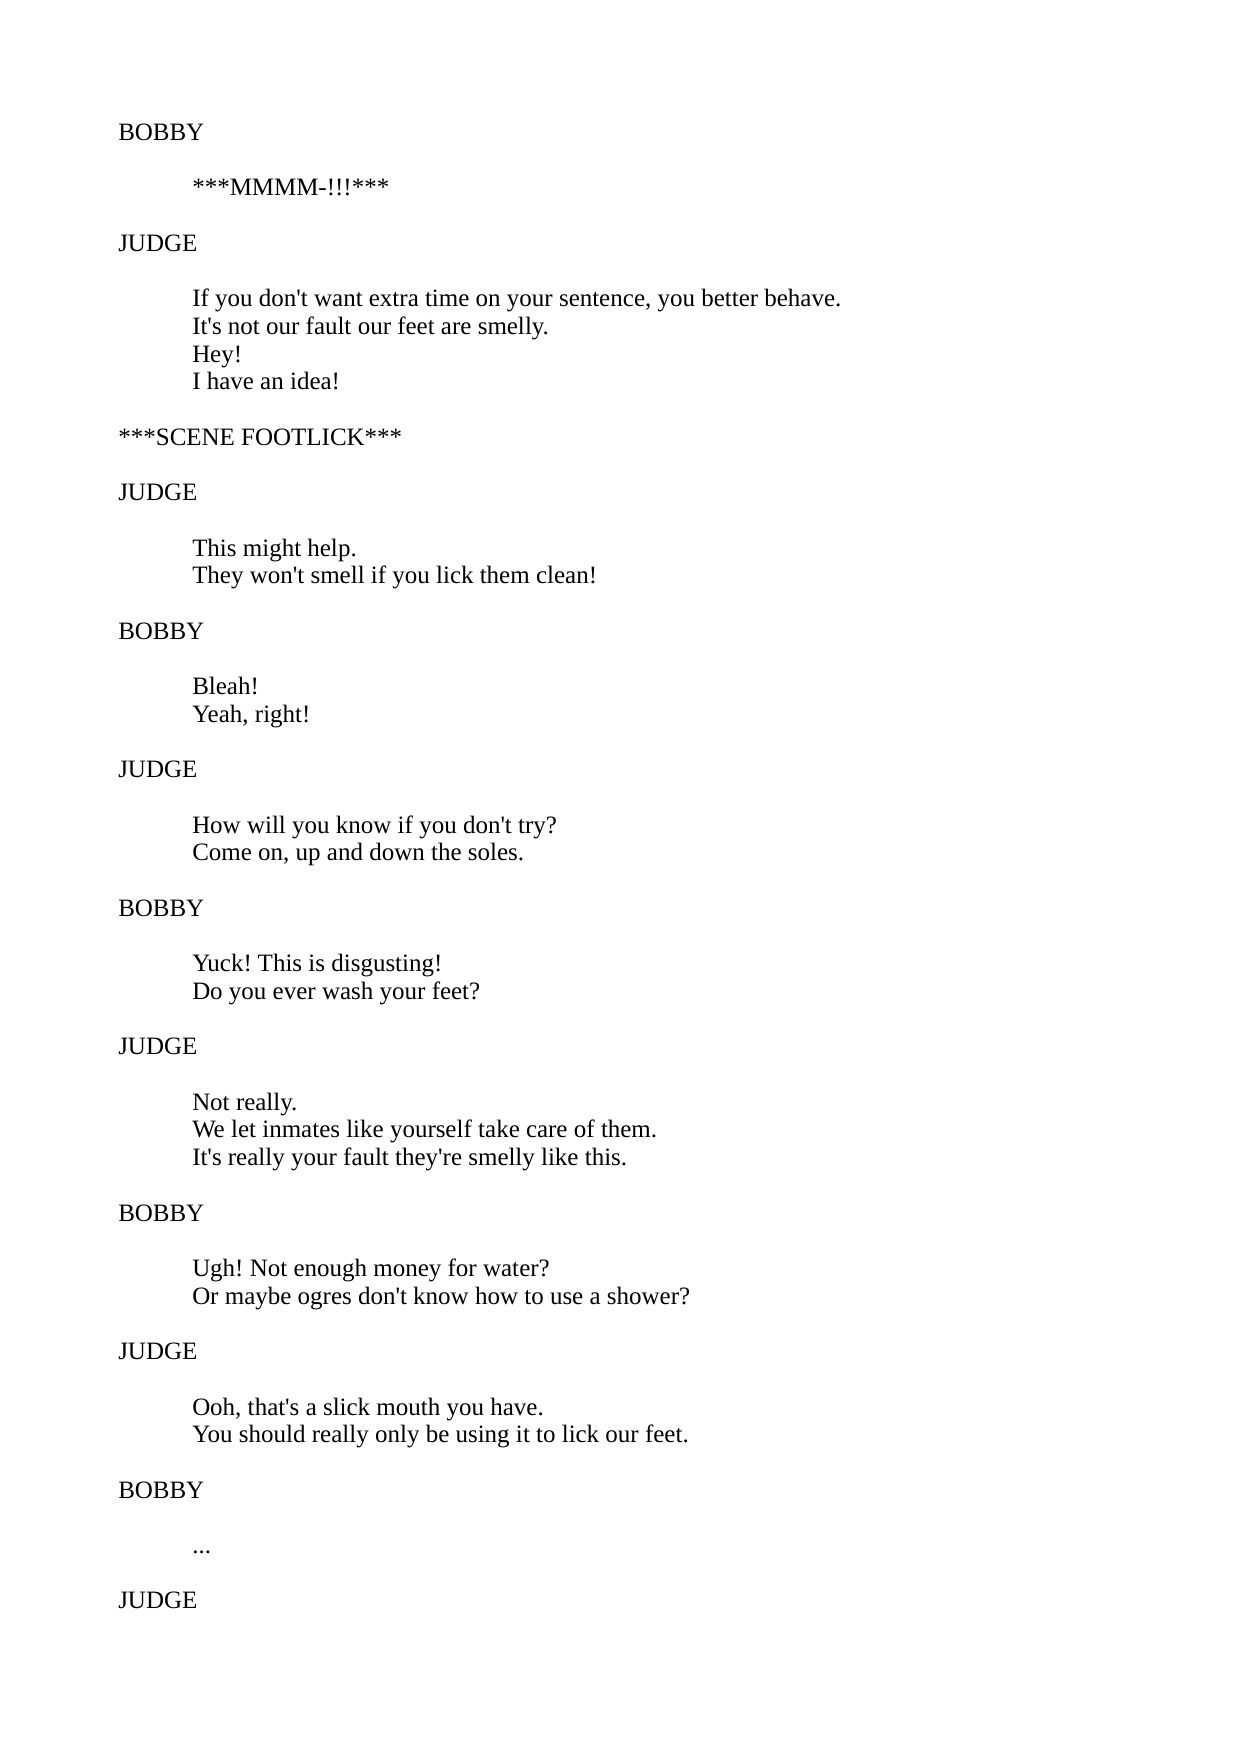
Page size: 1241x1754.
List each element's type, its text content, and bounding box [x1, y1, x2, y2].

text BOBBY [118, 118, 1122, 146]
text We let inmates like yourself take care of them. [118, 1116, 1122, 1143]
text Do you ever wash your feet? [118, 977, 1122, 1005]
text Ooh, that's a slick mouth you have. [118, 1393, 1122, 1420]
text If you don't want extra time on your sentence, you better behave. [118, 284, 1122, 312]
text Come on, up and down the soles. [118, 838, 1122, 866]
text JUDGE [118, 1587, 1122, 1614]
text JUDGE [118, 755, 1122, 783]
text JUDGE [118, 1337, 1122, 1365]
text Yeah, right! [118, 700, 1122, 728]
text This might help. [118, 534, 1122, 561]
text JUDGE [118, 478, 1122, 506]
text JUDGE [118, 1032, 1122, 1060]
text Hey! [118, 340, 1122, 367]
text Yuck! This is disgusting! [118, 949, 1122, 977]
text BOBBY [118, 1199, 1122, 1226]
text BOBBY [118, 894, 1122, 922]
text ... [118, 1531, 1122, 1559]
text It's really your fault they're smelly like this. [118, 1143, 1122, 1171]
text ***MMMM-!!!*** [118, 173, 1122, 201]
text It's not our fault our feet are smelly. [118, 312, 1122, 340]
text BOBBY [118, 1476, 1122, 1503]
text Not really. [118, 1088, 1122, 1116]
text How will you know if you don't try? [118, 811, 1122, 838]
text ***SCENE FOOTLICK*** [118, 423, 1122, 451]
text You should really only be using it to lick our feet. [118, 1420, 1122, 1448]
text They won't smell if you lick them clean! [118, 561, 1122, 589]
text BOBBY [118, 617, 1122, 644]
text Bleah! [118, 672, 1122, 700]
text Or maybe ogres don't know how to use a shower? [118, 1282, 1122, 1309]
text JUDGE [118, 229, 1122, 257]
text Ugh! Not enough money for water? [118, 1254, 1122, 1282]
text I have an idea! [118, 367, 1122, 395]
